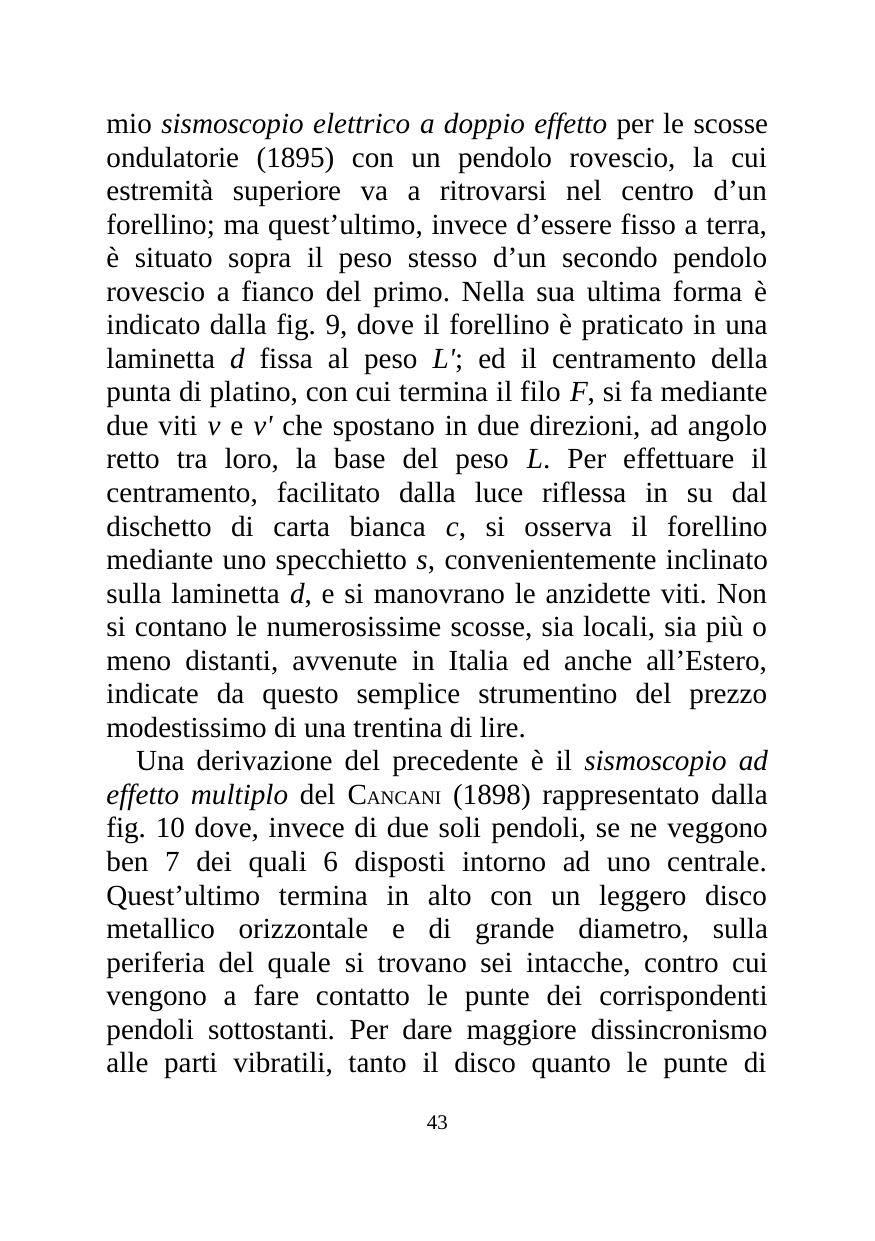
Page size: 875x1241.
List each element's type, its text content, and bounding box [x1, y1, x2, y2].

text mio sismoscopio elettrico a doppio effetto per le scosse ondulatorie (1895) con un pendolo rovescio, la cui estremità superiore va a ritrovarsi nel centro d’un forellino; ma quest’ultimo, invece d’essere fisso a terra, è situato sopra il peso stesso d’un secondo pendolo rovescio a fianco del primo. Nella sua ultima forma è indicato dalla fig. 9, dove il forellino è praticato in una laminetta d fissa al peso L'; ed il centramento della punta di platino, con cui termina il filo F, si fa mediante due viti v e v' che spostano in due direzioni, ad angolo retto tra loro, la base del peso L. Per effettuare il centramento, facilitato dalla luce riflessa in su dal dischetto di carta bianca c, si osserva il forellino mediante uno specchietto s, convenientemente inclinato sulla laminetta d, e si manovrano le anzidette viti. Non si contano le numerosissime scosse, sia locali, sia più o meno distanti, avvenute in Italia ed anche all’Estero, indicate da questo semplice strumentino del prezzo modestissimo di una trentina di lire. [106, 106, 768, 743]
text Una derivazione del precedente è il sismoscopio ad effetto multiplo del Cancani (1898) rappresentato dalla fig. 10 dove, invece di due soli pendoli, se ne veggono ben 7 dei quali 6 disposti intorno ad uno centrale. Quest’ultimo termina in alto con un leggero disco metallico orizzontale e di grande diametro, sulla periferia del quale si trovano sei intacche, contro cui vengono a fare contatto le punte dei corrispondenti pendoli sottostanti. Per dare maggiore dissincronismo alle parti vibratili, tanto il disco quanto le punte di [106, 743, 768, 1079]
